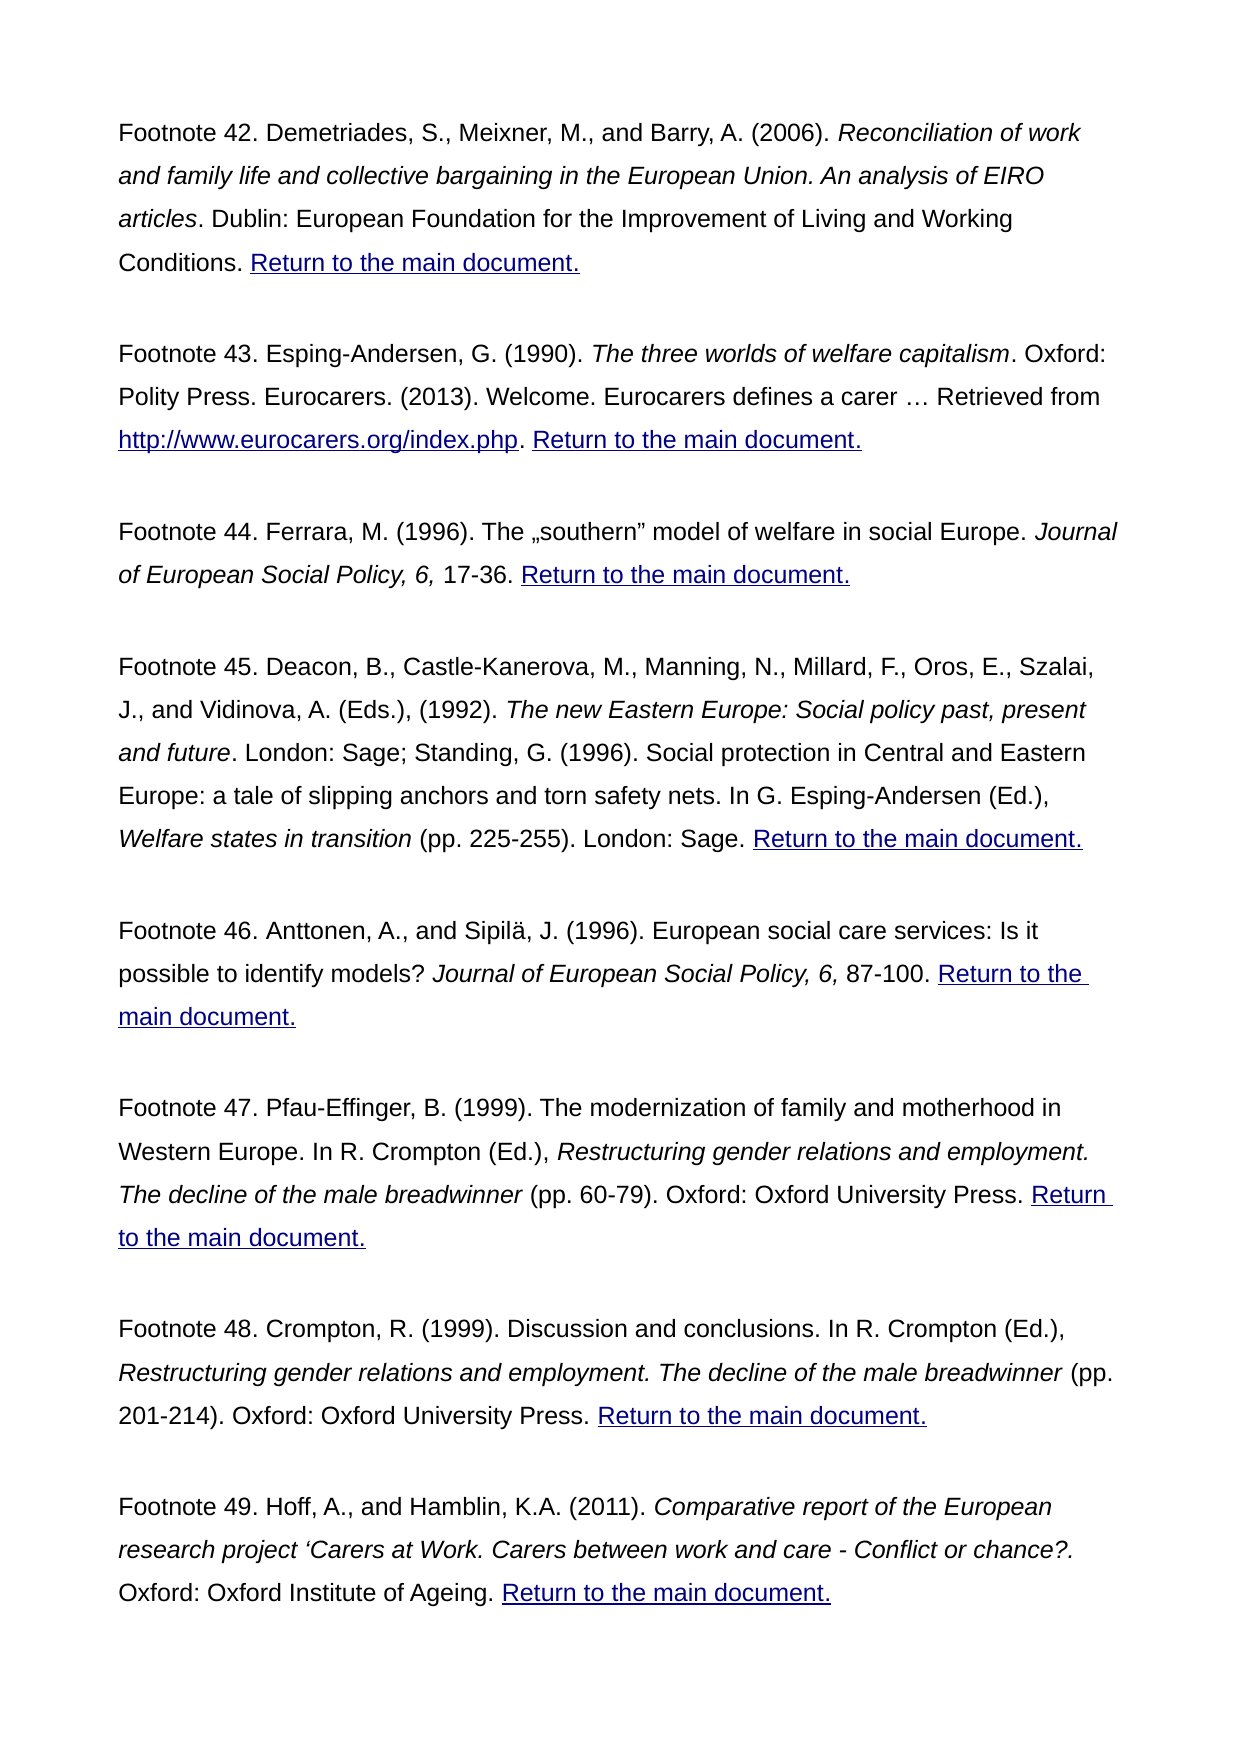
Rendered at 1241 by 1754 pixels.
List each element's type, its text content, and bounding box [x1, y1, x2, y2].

text Footnote 42. Demetriades, S., Meixner, M., and Barry, A. (2006). Reconciliation of work and family life and collective bargaining in the European Union. An analysis of EIRO articles. Dublin: European Foundation for the Improvement of Living and Working Conditions. Return to the main document. [118, 118, 1122, 276]
text Footnote 45. Deacon, B., Castle-Kanerova, M., Manning, N., Millard, F., Oros, E., Szalai, J., and Vidinova, A. (Eds.), (1992). The new Eastern Europe: Social policy past, present and future. London: Sage; Standing, G. (1996). Social protection in Central and Eastern Europe: a tale of slipping anchors and torn safety nets. In G. Esping-Andersen (Ed.), Welfare states in transition (pp. 225-255). London: Sage. Return to the main document. [118, 652, 1122, 853]
text Footnote 46. Anttonen, A., and Sipilä, J. (1996). European social care services: Is it possible to identify models? Journal of European Social Policy, 6, 87-100. Return to the main document. [118, 916, 1122, 1031]
text Footnote 49. Hoff, A., and Hamblin, K.A. (2011). Comparative report of the European research project ‘Carers at Work. Carers between work and care - Conflict or chance?. Oxford: Oxford Institute of Ageing. Return to the main document. [118, 1492, 1122, 1607]
text Footnote 48. Crompton, R. (1999). Discussion and conclusions. In R. Crompton (Ed.), Restructuring gender relations and employment. The decline of the male breadwinner (pp. 201-214). Oxford: Oxford University Press. Return to the main document. [118, 1314, 1122, 1429]
text Footnote 44. Ferrara, M. (1996). The „southern” model of welfare in social Europe. Journal of European Social Policy, 6, 17-36. Return to the main document. [118, 517, 1122, 589]
text Footnote 47. Pfau-Effinger, B. (1999). The modernization of family and motherhood in Western Europe. In R. Crompton (Ed.), Restructuring gender relations and employment. The decline of the male breadwinner (pp. 60-79). Oxford: Oxford University Press. Return to the main document. [118, 1093, 1122, 1252]
text Footnote 43. Esping-Andersen, G. (1990). The three worlds of welfare capitalism. Oxford: Polity Press. Eurocarers. (2013). Welcome. Eurocarers defines a carer … Retrieved from http://www.eurocarers.org/index.php. Return to the main document. [118, 339, 1122, 454]
